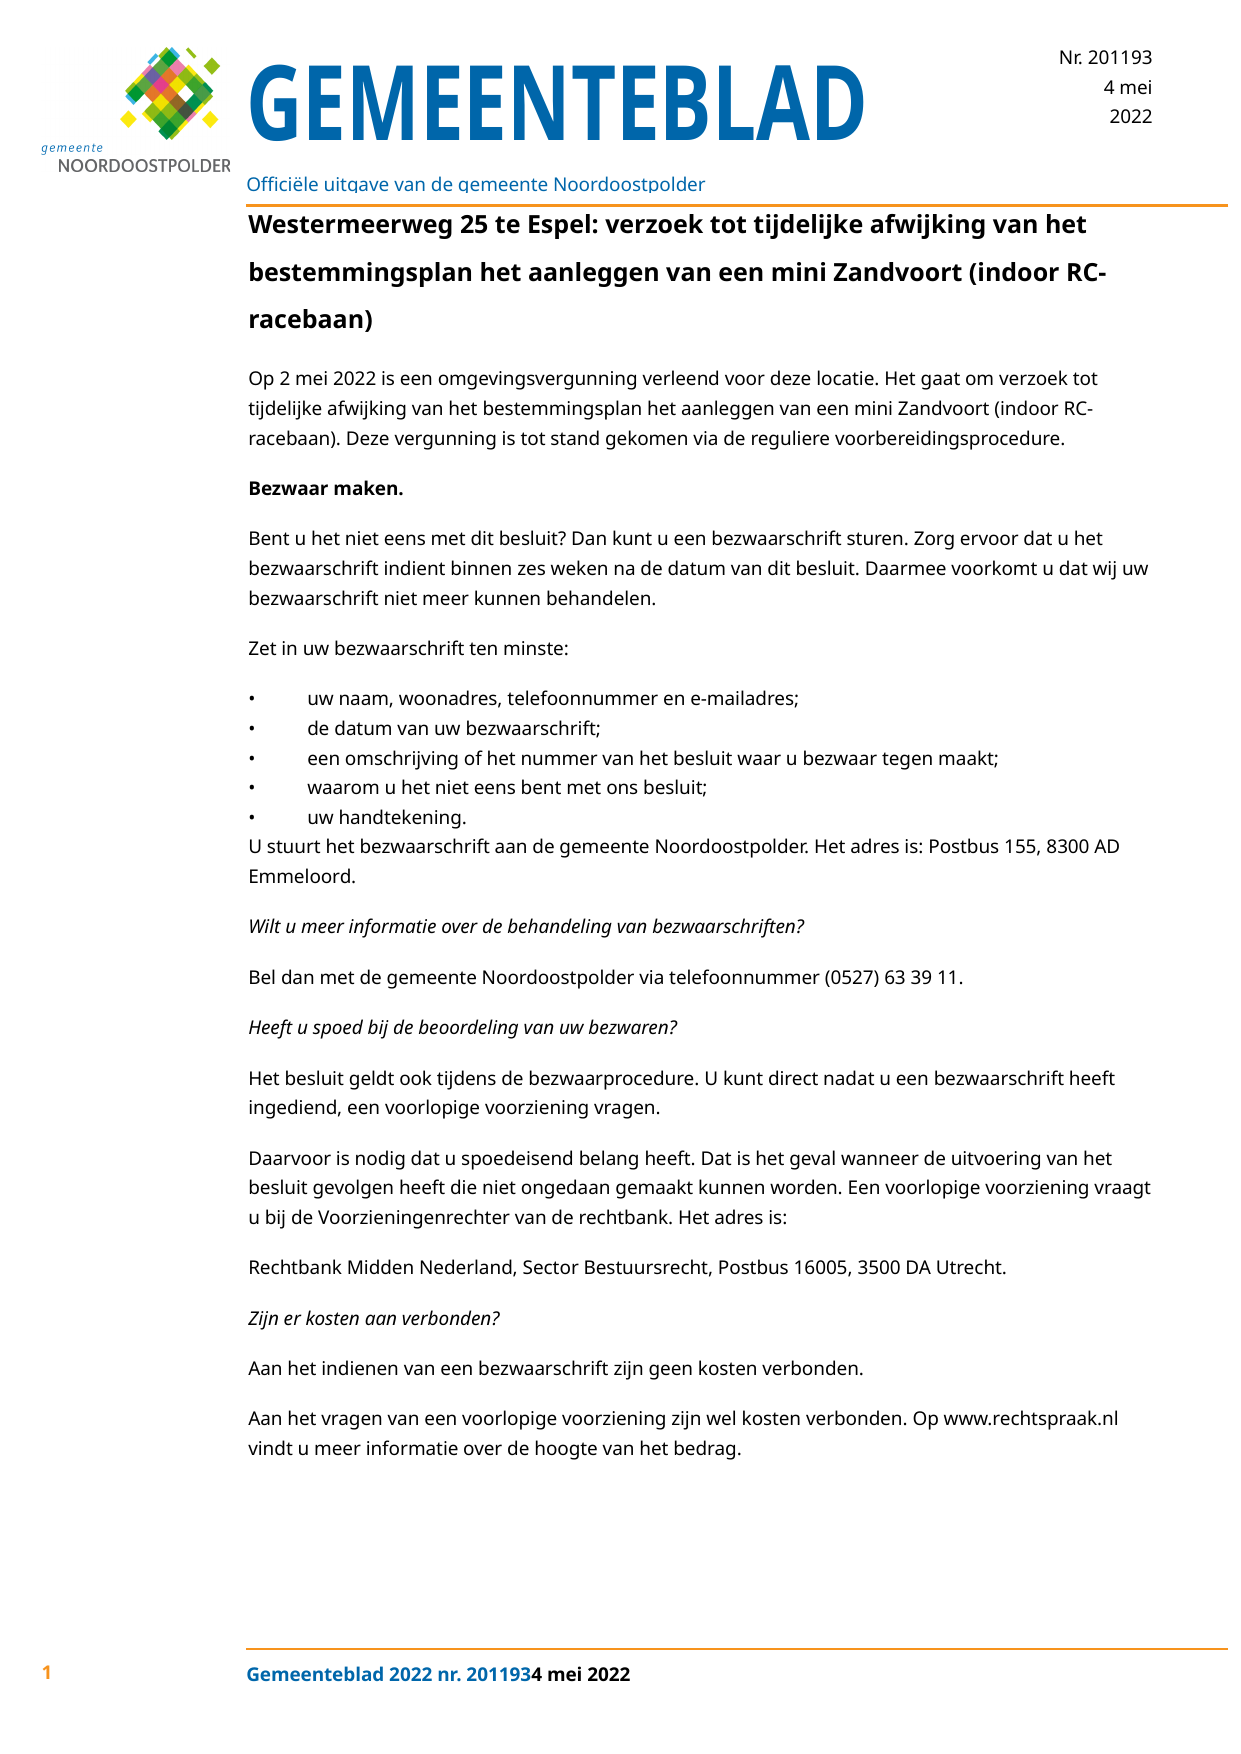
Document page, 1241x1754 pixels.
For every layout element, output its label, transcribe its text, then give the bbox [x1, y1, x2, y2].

text Westermeerweg 25 te Espel: verzoek tot tijdelijke afwijking van het bestemmingsplan het aanleggen van een mini Zandvoort (indoor RC-racebaan) [248, 207, 1152, 336]
list een omschrijving of het nummer van het besluit waar u bezwaar tegen maakt; [248, 745, 1152, 770]
text Bent u het niet eens met dit besluit? Dan kunt u een bezwaarschrift sturen. Zorg ervoor dat u het bezwaarschrift indient binnen zes weken na de datum van dit besluit. Daarmee voorkomt u dat wij uw bezwaarschrift niet meer kunnen behandelen. [248, 526, 1152, 610]
text Daarvoor is nodig dat u spoedeisend belang heeft. Dat is het geval wanneer de uitvoering van het besluit gevolgen heeft die niet ongedaan gemaakt kunnen worden. Een voorlopige voorziening vraagt u bij de Voorzieningenrechter van de rechtbank. Het adres is: [248, 1145, 1152, 1229]
text Aan het indienen van een bezwaarschrift zijn geen kosten verbonden. [248, 1355, 1152, 1381]
text Het besluit geldt ook tijdens de bezwaarprocedure. U kunt direct nadat u een bezwaarschrift heeft ingediend, een voorlopige voorziening vragen. [248, 1065, 1152, 1120]
text U stuurt het bezwaarschrift aan de gemeente Noordoostpolder. Het adres is: Postbus 155, 8300 AD Emmeloord. [248, 833, 1152, 889]
text Zet in uw bezwaarschrift ten minste: [248, 635, 1152, 661]
list uw naam, woonadres, telefoonnummer en e-mailadres; [248, 686, 1152, 711]
text Rechtbank Midden Nederland, Sector Bestuursrecht, Postbus 16005, 3500 DA Utrecht. [248, 1254, 1152, 1280]
list de datum van uw bezwaarschrift; [248, 715, 1152, 741]
text Aan het vragen van een voorlopige voorziening zijn wel kosten verbonden. Op www.rechtspraak.nl vindt u meer informatie over de hoogte van het bedrag. [248, 1406, 1152, 1461]
picture [41, 47, 231, 172]
list uw handtekening. [248, 804, 1152, 829]
text Heeft u spoed bij de beoordeling van uw bezwaren? [248, 1014, 1152, 1040]
text Bel dan met de gemeente Noordoostpolder via telefoonnummer (0527) 63 39 11. [248, 964, 1152, 989]
list waarom u het niet eens bent met ons besluit; [248, 774, 1152, 800]
text Bezwaar maken. [248, 475, 1152, 501]
text Zijn er kosten aan verbonden? [248, 1305, 1152, 1330]
text Op 2 mei 2022 is een omgevingsvergunning verleend voor deze locatie. Het gaat om verzoek tot tijdelijke afwijking van het bestemmingsplan het aanleggen van een mini Zandvoort (indoor RC-racebaan). Deze vergunning is tot stand gekomen via de reguliere voorbereidingsprocedure. [248, 366, 1152, 450]
text Wilt u meer informatie over de behandeling van bezwaarschriften? [248, 913, 1152, 939]
